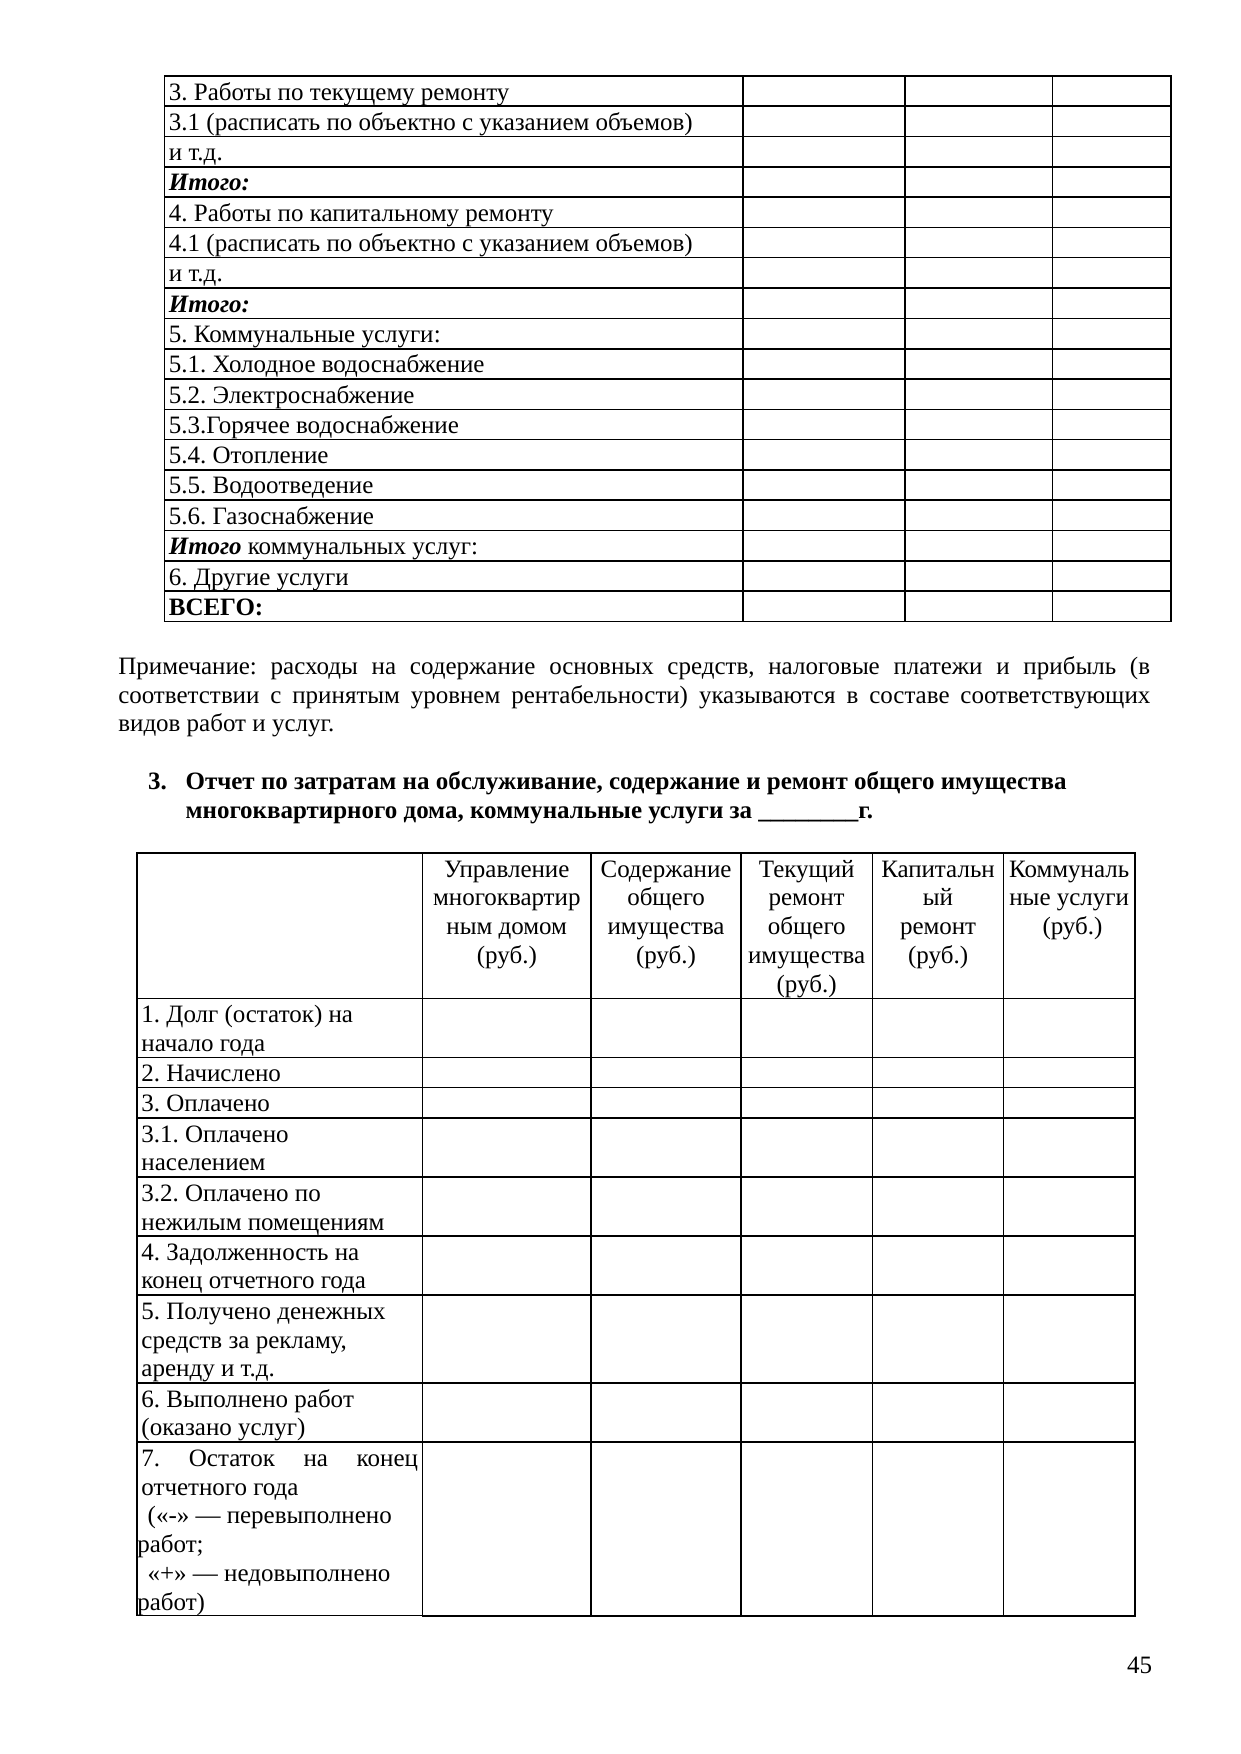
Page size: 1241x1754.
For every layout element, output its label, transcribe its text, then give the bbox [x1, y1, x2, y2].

table_cell [742, 1384, 872, 1441]
table_cell [1053, 350, 1057, 378]
table_cell [423, 999, 590, 1057]
table_cell [1004, 1384, 1134, 1441]
table_header Содержание общего имущества (руб.) [592, 854, 740, 997]
table_cell [1004, 1296, 1134, 1382]
table_cell [1048, 258, 1052, 287]
table_cell [1048, 198, 1052, 227]
table_cell [1048, 501, 1052, 530]
table_cell [1048, 440, 1052, 469]
table_header Коммунальные услуги (руб.) [1004, 854, 1134, 997]
table_cell [592, 1443, 740, 1615]
table_cell [423, 1384, 590, 1441]
table_cell [873, 1119, 1003, 1176]
table_cell [1053, 77, 1057, 105]
table_cell [423, 1237, 590, 1294]
table_cell [1004, 1119, 1134, 1176]
table_cell [1053, 531, 1057, 560]
list Отчет по затратам на обслуживание, содержание и ремонт общего имущества многоквартирного дома, коммунальные услуги за ________г. [148, 766, 1152, 823]
table_cell [873, 999, 1003, 1057]
table_cell [873, 1384, 1003, 1441]
table_cell [999, 1088, 1003, 1117]
table_cell [1048, 350, 1052, 378]
table_cell [1048, 228, 1052, 257]
table_cell [592, 1384, 740, 1441]
table_cell [1053, 592, 1057, 621]
table_cell [1053, 198, 1057, 227]
table_cell [1004, 1237, 1134, 1294]
table_header [138, 854, 422, 997]
table_cell [742, 1296, 872, 1382]
table_cell [423, 1119, 590, 1176]
table_cell [592, 1119, 740, 1176]
table_cell [1004, 1178, 1134, 1235]
table_header Капитальный ремонт (руб.) [873, 854, 1003, 997]
table_cell [1053, 562, 1057, 590]
table_cell [999, 1058, 1003, 1087]
table_cell [742, 1237, 872, 1294]
table_cell [1053, 410, 1057, 439]
table_cell [1048, 168, 1052, 196]
table_cell [1048, 107, 1052, 136]
table_cell [1048, 410, 1052, 439]
table_cell [1053, 440, 1057, 469]
table_cell [1053, 228, 1057, 257]
table_cell [423, 1443, 590, 1615]
table_cell [1053, 501, 1057, 530]
table_cell [1053, 380, 1057, 408]
table_cell [1053, 258, 1057, 287]
table_cell [1048, 289, 1052, 317]
table_cell [868, 1058, 872, 1087]
table_cell [1053, 319, 1057, 348]
table_cell [742, 1443, 872, 1615]
table_cell [423, 1296, 590, 1382]
table_cell [1048, 592, 1052, 621]
table_cell [592, 999, 740, 1057]
table_cell [742, 1119, 872, 1176]
table_cell [1048, 137, 1052, 166]
table_cell [1004, 1443, 1134, 1615]
table_cell [423, 1178, 590, 1235]
table_cell [873, 1443, 1003, 1615]
table_cell [1053, 471, 1057, 499]
table_cell [1048, 319, 1052, 348]
table_cell [1048, 562, 1052, 590]
table_cell [873, 1296, 1003, 1382]
table_cell [742, 1178, 872, 1235]
table_cell [1048, 471, 1052, 499]
table_cell [592, 1178, 740, 1235]
text Примечание: расходы на содержание основных средств, налоговые платежи и прибыль (в соответствии с принятым уровнем рентабельности) указываются в составе соответствующих видов работ и услуг. [118, 651, 1152, 737]
table_cell [1048, 380, 1052, 408]
table_cell [1048, 77, 1052, 105]
table_cell [1053, 168, 1057, 196]
table_cell [1004, 999, 1134, 1057]
table_cell [873, 1237, 1003, 1294]
table_cell [873, 1178, 1003, 1235]
table_cell [1048, 531, 1052, 560]
table_cell [1053, 289, 1057, 317]
table_cell [742, 999, 872, 1057]
table_cell [592, 1296, 740, 1382]
table_cell [1053, 107, 1057, 136]
table_cell [592, 1237, 740, 1294]
table_cell [868, 1088, 872, 1117]
table_cell [1053, 137, 1057, 166]
table_header Управление многоквартирным домом (руб.) [423, 854, 590, 997]
